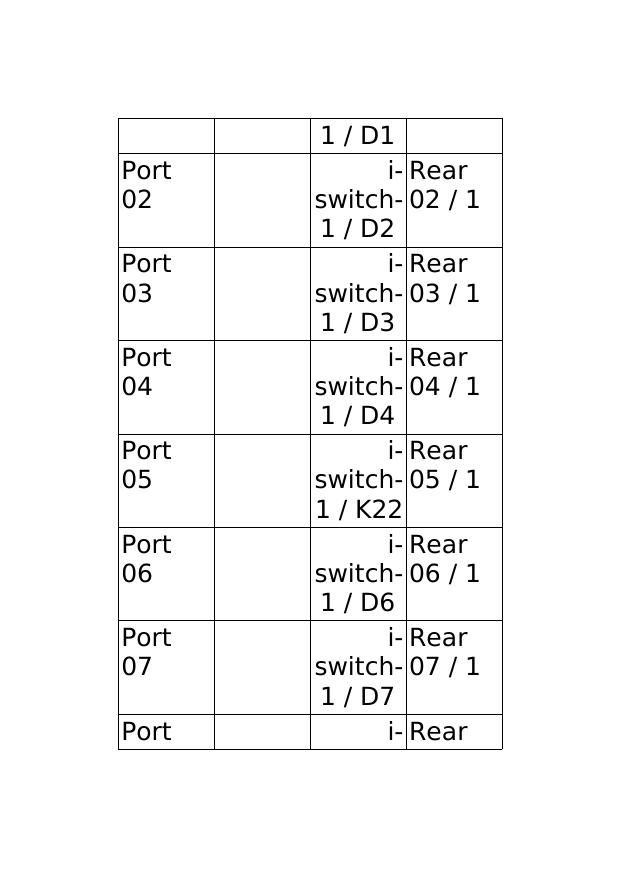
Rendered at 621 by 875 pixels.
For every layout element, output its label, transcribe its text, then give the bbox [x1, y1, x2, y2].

table_cell Port 06 [119, 528, 214, 620]
table_cell Rear [407, 715, 502, 749]
table_cell Port 05 [119, 435, 214, 527]
table_cell Rear 04 / 1 [407, 341, 502, 433]
table_cell [215, 528, 310, 620]
table_cell Port 07 [119, 621, 214, 714]
table_cell [215, 119, 310, 153]
table_cell Port 02 [119, 154, 214, 247]
table_cell i-switch-1 / D2 [311, 154, 406, 247]
table_cell [215, 715, 310, 749]
table_cell Rear 03 / 1 [407, 248, 502, 340]
table_cell [407, 119, 502, 153]
table_cell Rear 07 / 1 [407, 621, 502, 714]
table_cell [215, 621, 310, 714]
table_cell Rear 06 / 1 [407, 528, 502, 620]
table_cell [215, 154, 310, 247]
table_cell i-switch-1 / D6 [311, 528, 406, 620]
table_cell [215, 248, 310, 340]
table_cell i- [311, 715, 406, 749]
table_cell i-switch-1 / D7 [311, 621, 406, 714]
table_cell i-switch-1 / D3 [311, 248, 406, 340]
table_cell [119, 119, 214, 153]
table_cell Port 03 [119, 248, 214, 340]
table_cell i-switch-1 / D4 [311, 341, 406, 433]
table_cell Rear 05 / 1 [407, 435, 502, 527]
table_cell i-switch-1 / K22 [311, 435, 406, 527]
table_cell Port 04 [119, 341, 214, 433]
table_cell Port [119, 715, 214, 749]
table_cell [215, 435, 310, 527]
table_cell Rear 02 / 1 [407, 154, 502, 247]
table_cell [215, 341, 310, 433]
table_cell 1 / D1 [311, 119, 406, 153]
